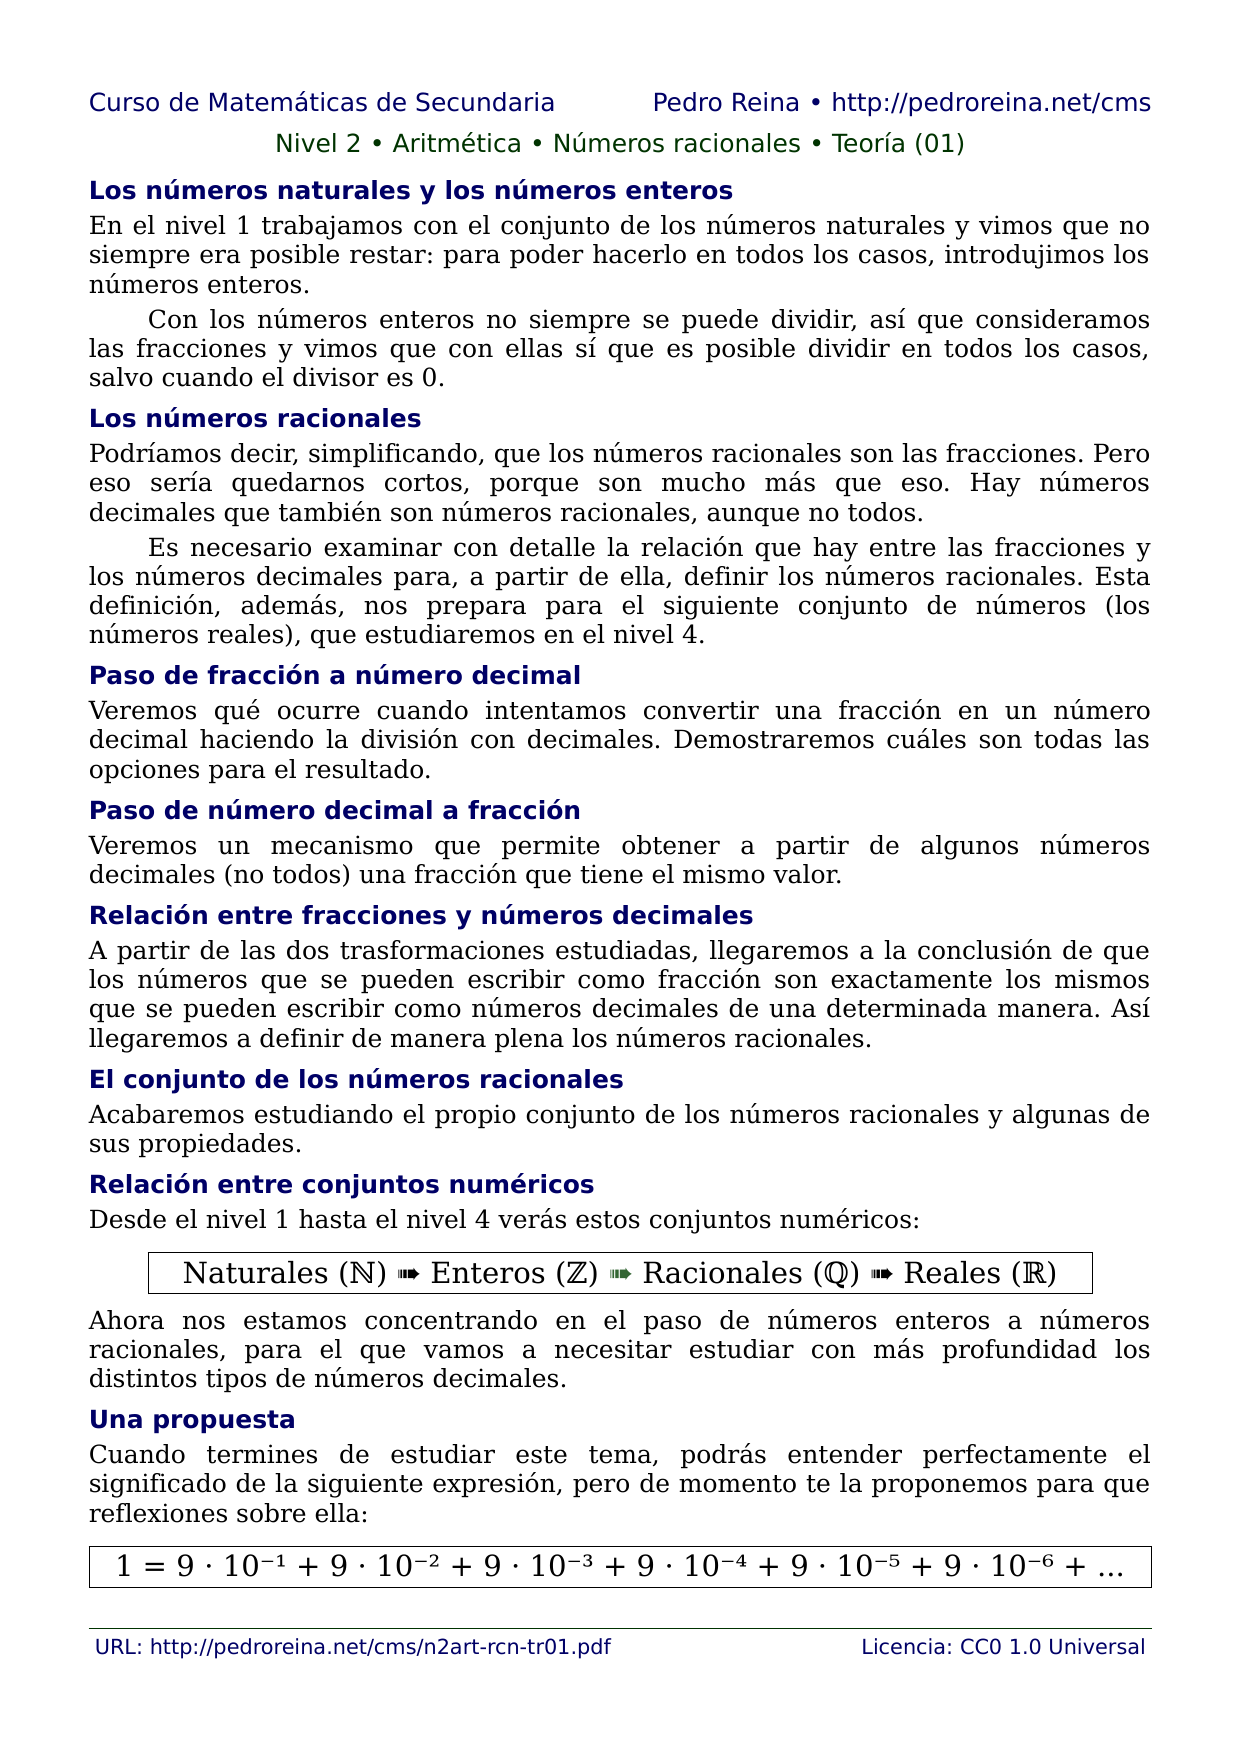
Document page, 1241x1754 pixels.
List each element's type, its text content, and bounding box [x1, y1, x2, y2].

text En el nivel 1 trabajamos con el conjunto de los números naturales y vimos que no siempre era posible restar: para poder hacerlo en todos los casos, introdujimos los números enteros. [88, 211, 1152, 299]
text Desde el nivel 1 hasta el nivel 4 verás estos conjuntos numéricos: [88, 1205, 1152, 1234]
text Una propuesta [88, 1405, 1152, 1434]
text Relación entre fracciones y números decimales [88, 901, 1152, 930]
text A partir de las dos trasformaciones estudiadas, llegaremos a la conclusión de que los números que se pueden escribir como fracción son exactamente los mismos que se pueden escribir como números decimales de una determinada manera. Así llegaremos a definir de manera plena los números racionales. [88, 936, 1152, 1053]
text Veremos qué ocurre cuando intentamos convertir una fracción en un número decimal haciendo la división con decimales. Demostraremos cuáles son todas las opciones para el resultado. [88, 696, 1152, 784]
text Los números racionales [88, 404, 1152, 433]
text Naturales (ℕ) ➠ Enteros (ℤ) ➠ Racionales (ℚ) ➠ Reales (ℝ) [149, 1253, 1092, 1293]
text Ahora nos estamos concentrando en el paso de números enteros a números racionales, para el que vamos a necesitar estudiar con más profundidad los distintos tipos de números decimales. [88, 1306, 1152, 1393]
text Veremos un mecanismo que permite obtener a partir de algunos números decimales (no todos) una fracción que tiene el mismo valor. [88, 831, 1152, 889]
text Los números naturales y los números enteros [88, 176, 1152, 206]
text Paso de fracción a número decimal [88, 661, 1152, 691]
text El conjunto de los números racionales [88, 1065, 1152, 1094]
text Con los números enteros no siempre se puede dividir, así que consideramos las fracciones y vimos que con ellas sí que es posible dividir en todos los casos, salvo cuando el divisor es 0. [88, 305, 1152, 392]
text Podríamos decir, simplificando, que los números racionales son las fracciones. Pero eso sería quedarnos cortos, porque son mucho más que eso. Hay números decimales que también son números racionales, aunque no todos. [88, 439, 1152, 527]
text Paso de número decimal a fracción [88, 796, 1152, 825]
text Curso de Matemáticas de Secundaria Pedro Reina • http://pedroreina.net/cms [88, 88, 1152, 118]
text 1 = 9 · 10⁻¹ + 9 · 10⁻² + 9 · 10⁻³ + 9 · 10⁻⁴ + 9 · 10⁻⁵ + 9 · 10⁻⁶ + ... [90, 1547, 1151, 1587]
text Acabaremos estudiando el propio conjunto de los números racionales y algunas de sus propiedades. [88, 1100, 1152, 1158]
text Relación entre conjuntos numéricos [88, 1170, 1152, 1199]
text Nivel 2 • Aritmética • Números racionales • Teoría (01) [88, 129, 1152, 159]
text Es necesario examinar con detalle la relación que hay entre las fracciones y los números decimales para, a partir de ella, definir los números racionales. Esta definición, además, nos prepara para el siguiente conjunto de números (los números reales), que estudiaremos en el nivel 4. [88, 533, 1152, 649]
text Cuando termines de estudiar este tema, podrás entender perfectamente el significado de la siguiente expresión, pero de momento te la proponemos para que reflexiones sobre ella: [88, 1441, 1152, 1528]
